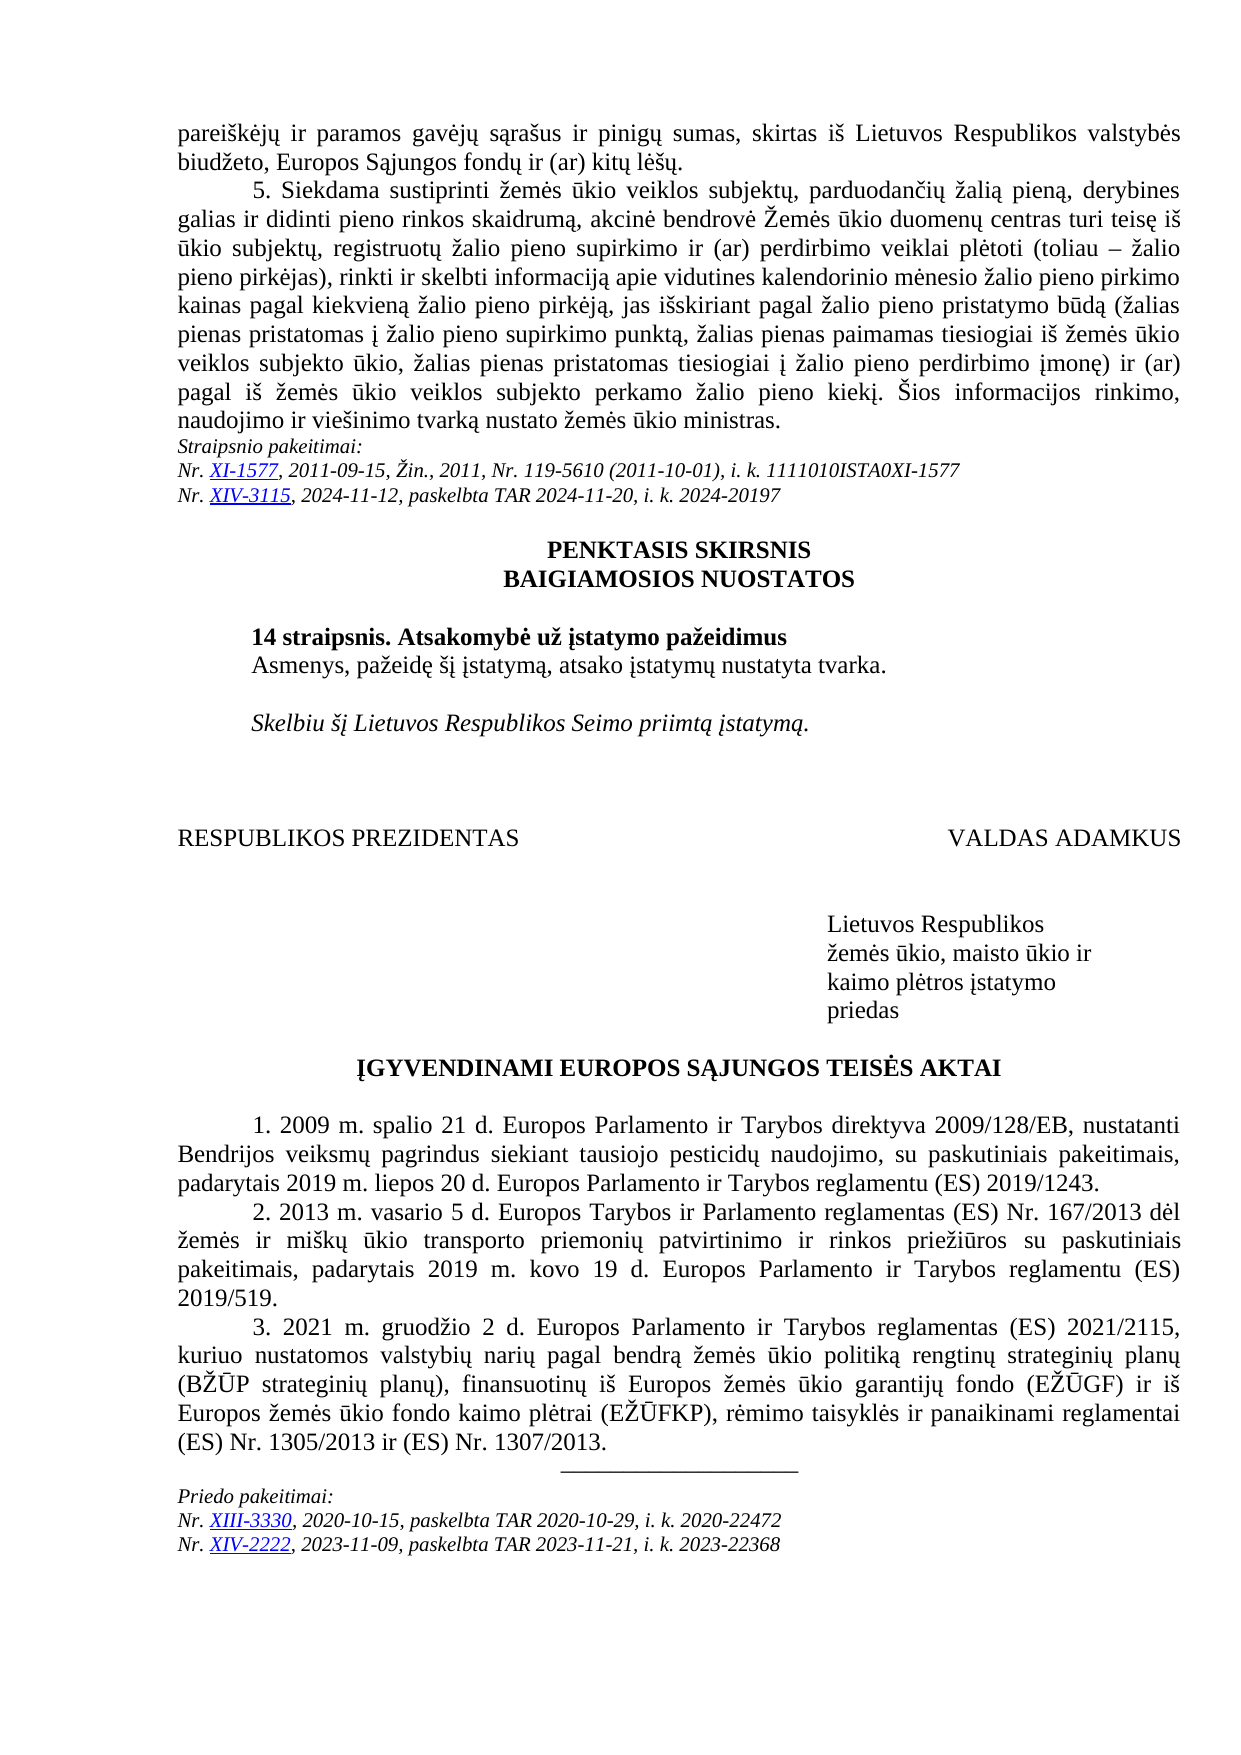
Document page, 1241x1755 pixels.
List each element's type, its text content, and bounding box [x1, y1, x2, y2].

text 5. Siekdama sustiprinti žemės ūkio veiklos subjektų, parduodančių žalią pieną, derybines galias ir didinti pieno rinkos skaidrumą, akcinė bendrovė Žemės ūkio duomenų centras turi teisę iš ūkio subjektų, registruotų žalio pieno supirkimo ir (ar) perdirbimo veiklai plėtoti (toliau – žalio pieno pirkėjas), rinkti ir skelbti informaciją apie vidutines kalendorinio mėnesio žalio pieno pirkimo kainas pagal kiekvieną žalio pieno pirkėją, jas išskiriant pagal žalio pieno pristatymo būdą (žalias pienas pristatomas į žalio pieno supirkimo punktą, žalias pienas paimamas tiesiogiai iš žemės ūkio veiklos subjekto ūkio, žalias pienas pristatomas tiesiogiai į žalio pieno perdirbimo įmonę) ir (ar) pagal iš žemės ūkio veiklos subjekto perkamo žalio pieno kiekį. Šios informacijos rinkimo, naudojimo ir viešinimo tvarką nustato žemės ūkio ministras. [177, 176, 1181, 434]
text žemės ūkio, maisto ūkio ir [827, 938, 1181, 967]
text BAIGIAMOSIOS NUOSTATOS [177, 564, 1181, 593]
text Asmenys, pažeidę šį įstatymą, atsako įstatymų nustatyta tvarka. [177, 650, 1181, 679]
text PENKTASIS SKIRSNIS [177, 535, 1181, 564]
text RESPUBLIKOS PREZIDENTAS VALDAS ADAMKUS [177, 823, 1181, 852]
text Nr. XIII-3330, 2020-10-15, paskelbta TAR 2020-10-29, i. k. 2020-22472 [177, 1508, 1181, 1532]
text Nr. XI-1577, 2011-09-15, Žin., 2011, Nr. 119-5610 (2011-10-01), i. k. 1111010ISTA0XI-1577 [177, 458, 1181, 482]
text Priedo pakeitimai: [177, 1484, 1181, 1508]
text Straipsnio pakeitimai: [177, 434, 1181, 458]
text Skelbiu šį Lietuvos Respublikos Seimo priimtą įstatymą. [177, 708, 1181, 737]
text Nr. XIV-3115, 2024-11-12, paskelbta TAR 2024-11-20, i. k. 2024-20197 [177, 482, 1181, 507]
text 3. 2021 m. gruodžio 2 d. Europos Parlamento ir Tarybos reglamentas (ES) 2021/2115, kuriuo nustatomos valstybių narių pagal bendrą žemės ūkio politiką rengtinų strateginių planų (BŽŪP strateginių planų), finansuotinų iš Europos žemės ūkio garantijų fondo (EŽŪGF) ir iš Europos žemės ūkio fondo kaimo plėtrai (EŽŪFKP), rėmimo taisyklės ir panaikinami reglamentai (ES) Nr. 1305/2013 ir (ES) Nr. 1307/2013. [177, 1312, 1181, 1455]
text pareiškėjų ir paramos gavėjų sąrašus ir pinigų sumas, skirtas iš Lietuvos Respublikos valstybės biudžeto, Europos Sąjungos fondų ir (ar) kitų lėšų. [177, 118, 1181, 176]
text ĮGYVENDINAMI EUROPOS SĄJUNGOS TEISĖS AKTAI [177, 1053, 1181, 1082]
text 1. 2009 m. spalio 21 d. Europos Parlamento ir Tarybos direktyva 2009/128/EB, nustatanti Bendrijos veiksmų pagrindus siekiant tausiojo pesticidų naudojimo, su paskutiniais pakeitimais, padarytais 2019 m. liepos 20 d. Europos Parlamento ir Tarybos reglamentu (ES) 2019/1243. [177, 1110, 1181, 1197]
text Nr. XIV-2222, 2023-11-09, paskelbta TAR 2023-11-21, i. k. 2023-22368 [177, 1532, 1181, 1556]
text Lietuvos Respublikos [827, 909, 1181, 938]
text priedas [827, 995, 1181, 1024]
text ––––––––––––––––––– [177, 1455, 1181, 1484]
text kaimo plėtros įstatymo [827, 967, 1181, 995]
text 2. 2013 m. vasario 5 d. Europos Tarybos ir Parlamento reglamentas (ES) Nr. 167/2013 dėl žemės ir miškų ūkio transporto priemonių patvirtinimo ir rinkos priežiūros su paskutiniais pakeitimais, padarytais 2019 m. kovo 19 d. Europos Parlamento ir Tarybos reglamentu (ES) 2019/519. [177, 1197, 1181, 1312]
text 14 straipsnis. Atsakomybė už įstatymo pažeidimus [177, 622, 1181, 650]
